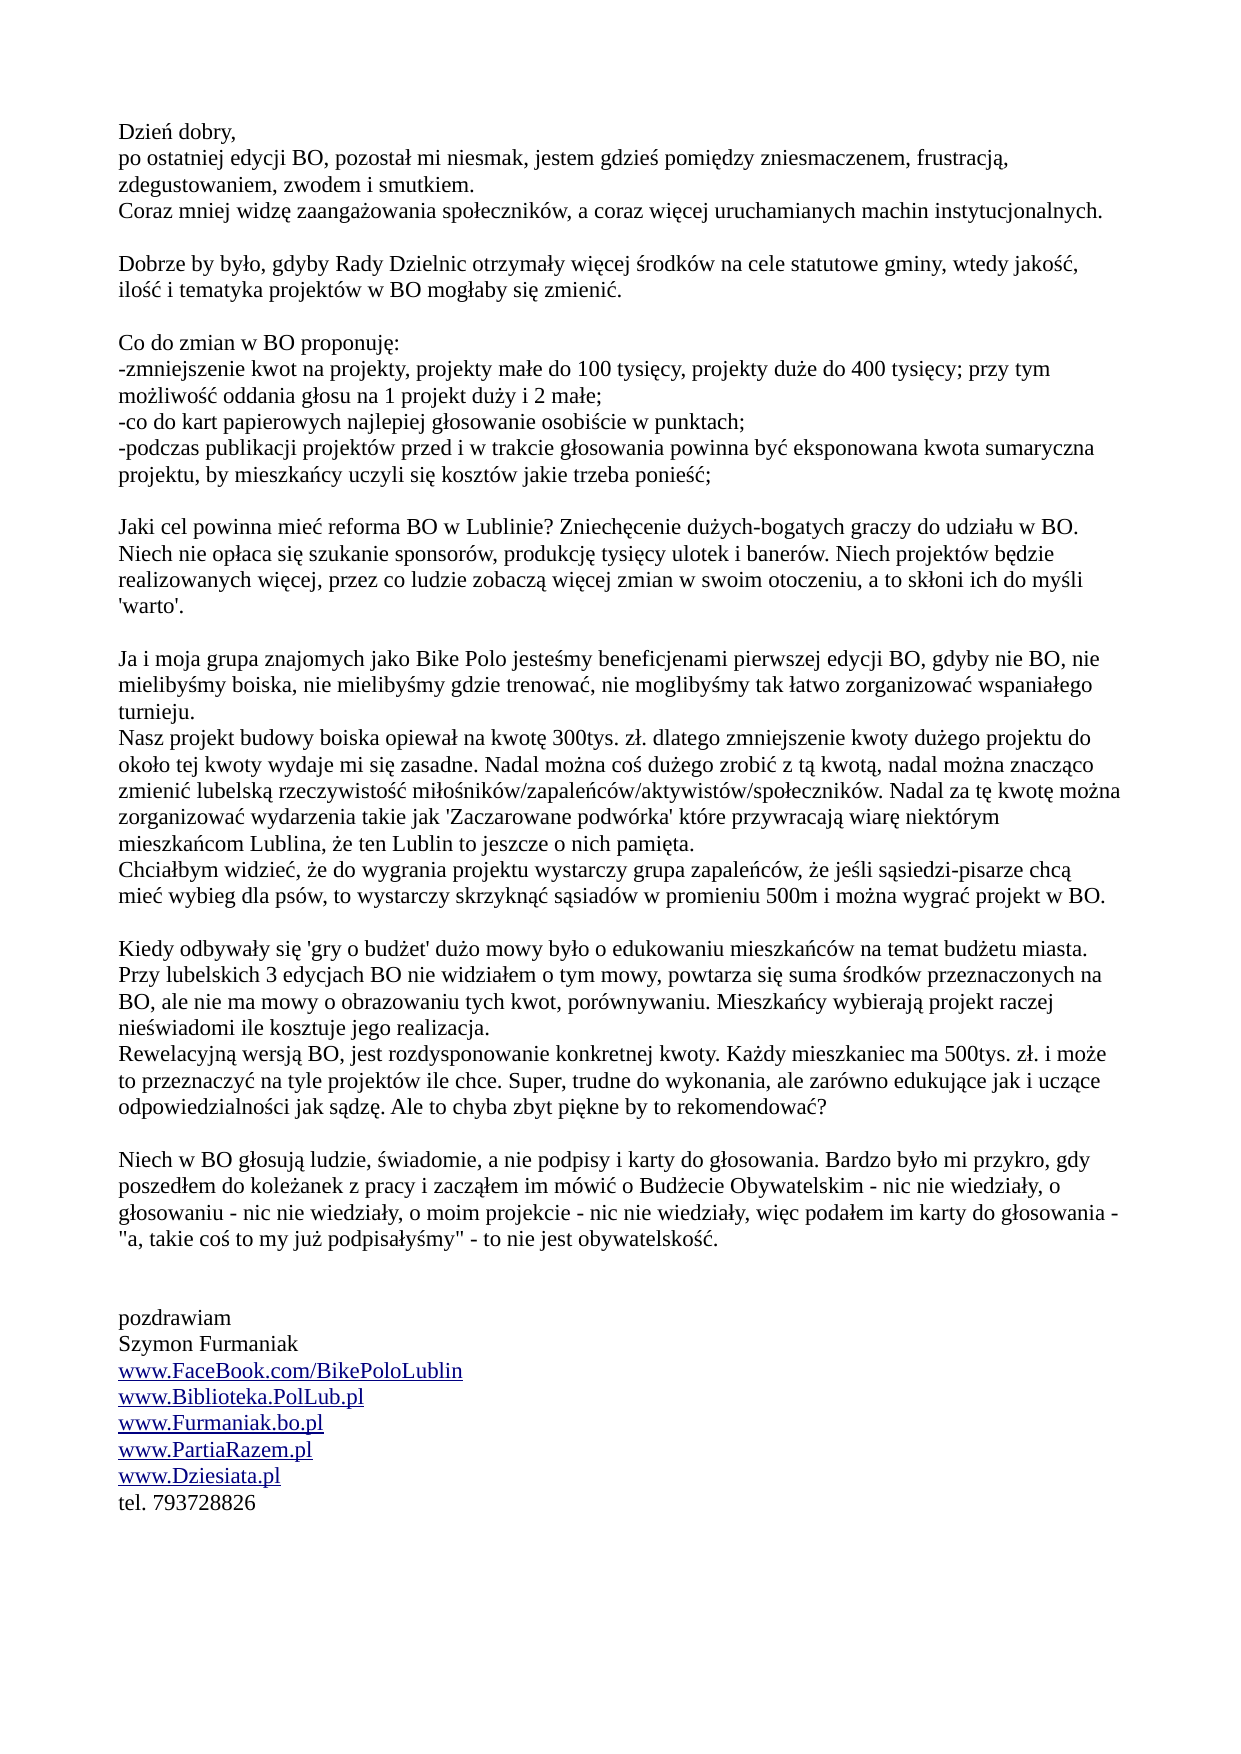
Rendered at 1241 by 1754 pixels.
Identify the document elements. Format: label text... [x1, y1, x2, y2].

text Dzień dobry, po ostatniej edycji BO, pozostał mi niesmak, jestem gdzieś pomiędzy zniesmaczenem, frustracją, zdegustowaniem, zwodem i smutkiem. Coraz mniej widzę zaangażowania społeczników, a coraz więcej uruchamianych machin instytucjonalnych. Dobrze by było, gdyby Rady Dzielnic otrzymały więcej środków na cele statutowe gminy, wtedy jakość, ilość i tematyka projektów w BO mogłaby się zmienić. Co do zmian w BO proponuję: -zmniejszenie kwot na projekty, projekty małe do 100 tysięcy, projekty duże do 400 tysięcy; przy tym możliwość oddania głosu na 1 projekt duży i 2 małe; -co do kart papierowych najlepiej głosowanie osobiście w punktach; -podczas publikacji projektów przed i w trakcie głosowania powinna być eksponowana kwota sumaryczna projektu, by mieszkańcy uczyli się kosztów jakie trzeba ponieść; Jaki cel powinna mieć reforma BO w Lublinie? Zniechęcenie dużych-bogatych graczy do udziału w BO. Niech nie opłaca się szukanie sponsorów, produkcję tysięcy ulotek i banerów. Niech projektów będzie realizowanych więcej, przez co ludzie zobaczą więcej zmian w swoim otoczeniu, a to skłoni ich do myśli 'warto'. Ja i moja grupa znajomych jako Bike Polo jesteśmy beneficjenami pierwszej edycji BO, gdyby nie BO, nie mielibyśmy boiska, nie mielibyśmy gdzie trenować, nie moglibyśmy tak łatwo zorganizować wspaniałego turnieju. Nasz projekt budowy boiska opiewał na kwotę 300tys. zł. dlatego zmniejszenie kwoty dużego projektu do około tej kwoty wydaje mi się zasadne. Nadal można coś dużego zrobić z tą kwotą, nadal można znacząco zmienić lubelską rzeczywistość miłośników/zapaleńców/aktywistów/społeczników. Nadal za tę kwotę można zorganizować wydarzenia takie jak 'Zaczarowane podwórka' które przywracają wiarę niektórym mieszkańcom Lublina, że ten Lublin to jeszcze o nich pamięta. Chciałbym widzieć, że do wygrania projektu wystarczy grupa zapaleńców, że jeśli sąsiedzi-pisarze chcą mieć wybieg dla psów, to wystarczy skrzyknąć sąsiadów w promieniu 500m i można wygrać projekt w BO. Kiedy odbywały się 'gry o budżet' dużo mowy było o edukowaniu mieszkańców na temat budżetu miasta. Przy lubelskich 3 edycjach BO nie widziałem o tym mowy, powtarza się suma środków przeznaczonych na BO, ale nie ma mowy o obrazowaniu tych kwot, porównywaniu. Mieszkańcy wybierają projekt raczej nieświadomi ile kosztuje jego realizacja. Rewelacyjną wersją BO, jest rozdysponowanie konkretnej kwoty. Każdy mieszkaniec ma 500tys. zł. i może to przeznaczyć na tyle projektów ile chce. Super, trudne do wykonania, ale zarówno edukujące jak i uczące odpowiedzialności jak sądzę. Ale to chyba zbyt piękne by to rekomendować? Niech w BO głosują ludzie, świadomie, a nie podpisy i karty do głosowania. Bardzo było mi przykro, gdy poszedłem do koleżanek z pracy i zacząłem im mówić o Budżecie Obywatelskim - nic nie wiedziały, o głosowaniu - nic nie wiedziały, o moim projekcie - nic nie wiedziały, więc podałem im karty do głosowania - "a, takie coś to my już podpisałyśmy" - to nie jest obywatelskość. pozdrawiam Szymon Furmaniak www.FaceBook.com/BikePoloLublin www.Biblioteka.PolLub.pl www.Furmaniak.bo.pl www.PartiaRazem.pl www.Dziesiata.pl tel. 793728826 [118, 118, 1122, 1515]
